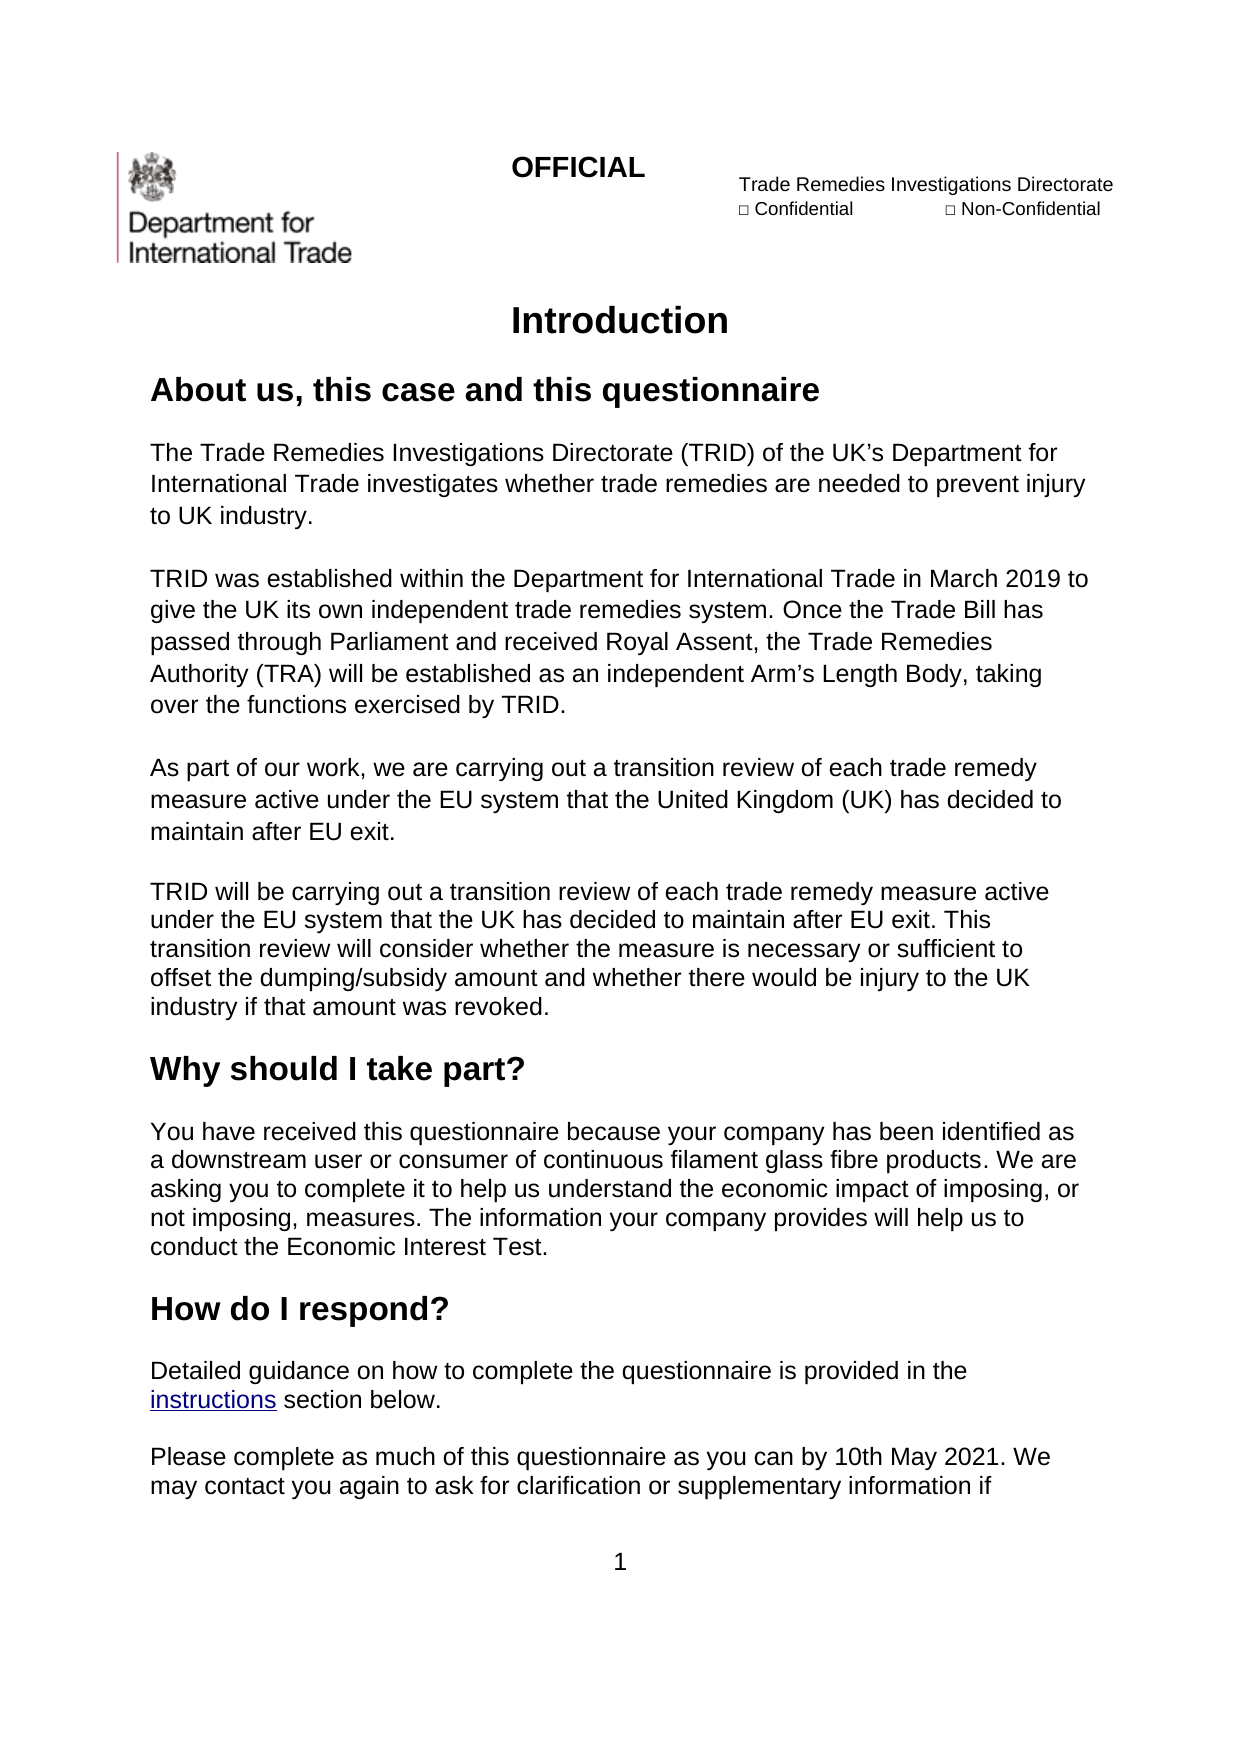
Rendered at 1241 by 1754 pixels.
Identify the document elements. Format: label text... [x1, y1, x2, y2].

text Why should I take part? [150, 1049, 1090, 1088]
text TRID was established within the Department for International Trade in March 2019 to give the UK its own independent trade remedies system. Once the Trade Bill has passed through Parliament and received Royal Assent, the Trade Remedies Authority (TRA) will be established as an independent Arm’s Length Body, taking over the functions exercised by TRID. [150, 564, 1090, 719]
text Detailed guidance on how to complete the questionnaire is provided in the instructions section below. [150, 1356, 1090, 1414]
text How do I respond? [150, 1289, 1090, 1327]
text Please complete as much of this questionnaire as you can by 10th May 2021. We may contact you again to ask for clarification or supplementary information if [150, 1442, 1090, 1500]
text As part of our work, we are carrying out a transition review of each trade remedy measure active under the EU system that the United Kingdom (UK) has decided to maintain after EU exit. [150, 753, 1090, 845]
text You have received this questionnaire because your company has been identified as a downstream user or consumer of continuous filament glass fibre products. We are asking you to complete it to help us understand the economic impact of imposing, or not imposing, measures. The information your company provides will help us to conduct the Economic Interest Test. [150, 1116, 1090, 1260]
text The Trade Remedies Investigations Directorate (TRID) of the UK’s Department for International Trade investigates whether trade remedies are needed to prevent injury to UK industry. [150, 438, 1090, 529]
text About us, this case and this questionnaire [150, 371, 1090, 409]
text TRID will be carrying out a transition review of each trade remedy measure active under the EU system that the UK has decided to maintain after EU exit. This transition review will consider whether the measure is necessary or sufficient to offset the dumping/subsidy amount and whether there would be injury to the UK industry if that amount was revoked. [150, 877, 1090, 1021]
subtitle Introduction [150, 299, 1090, 342]
